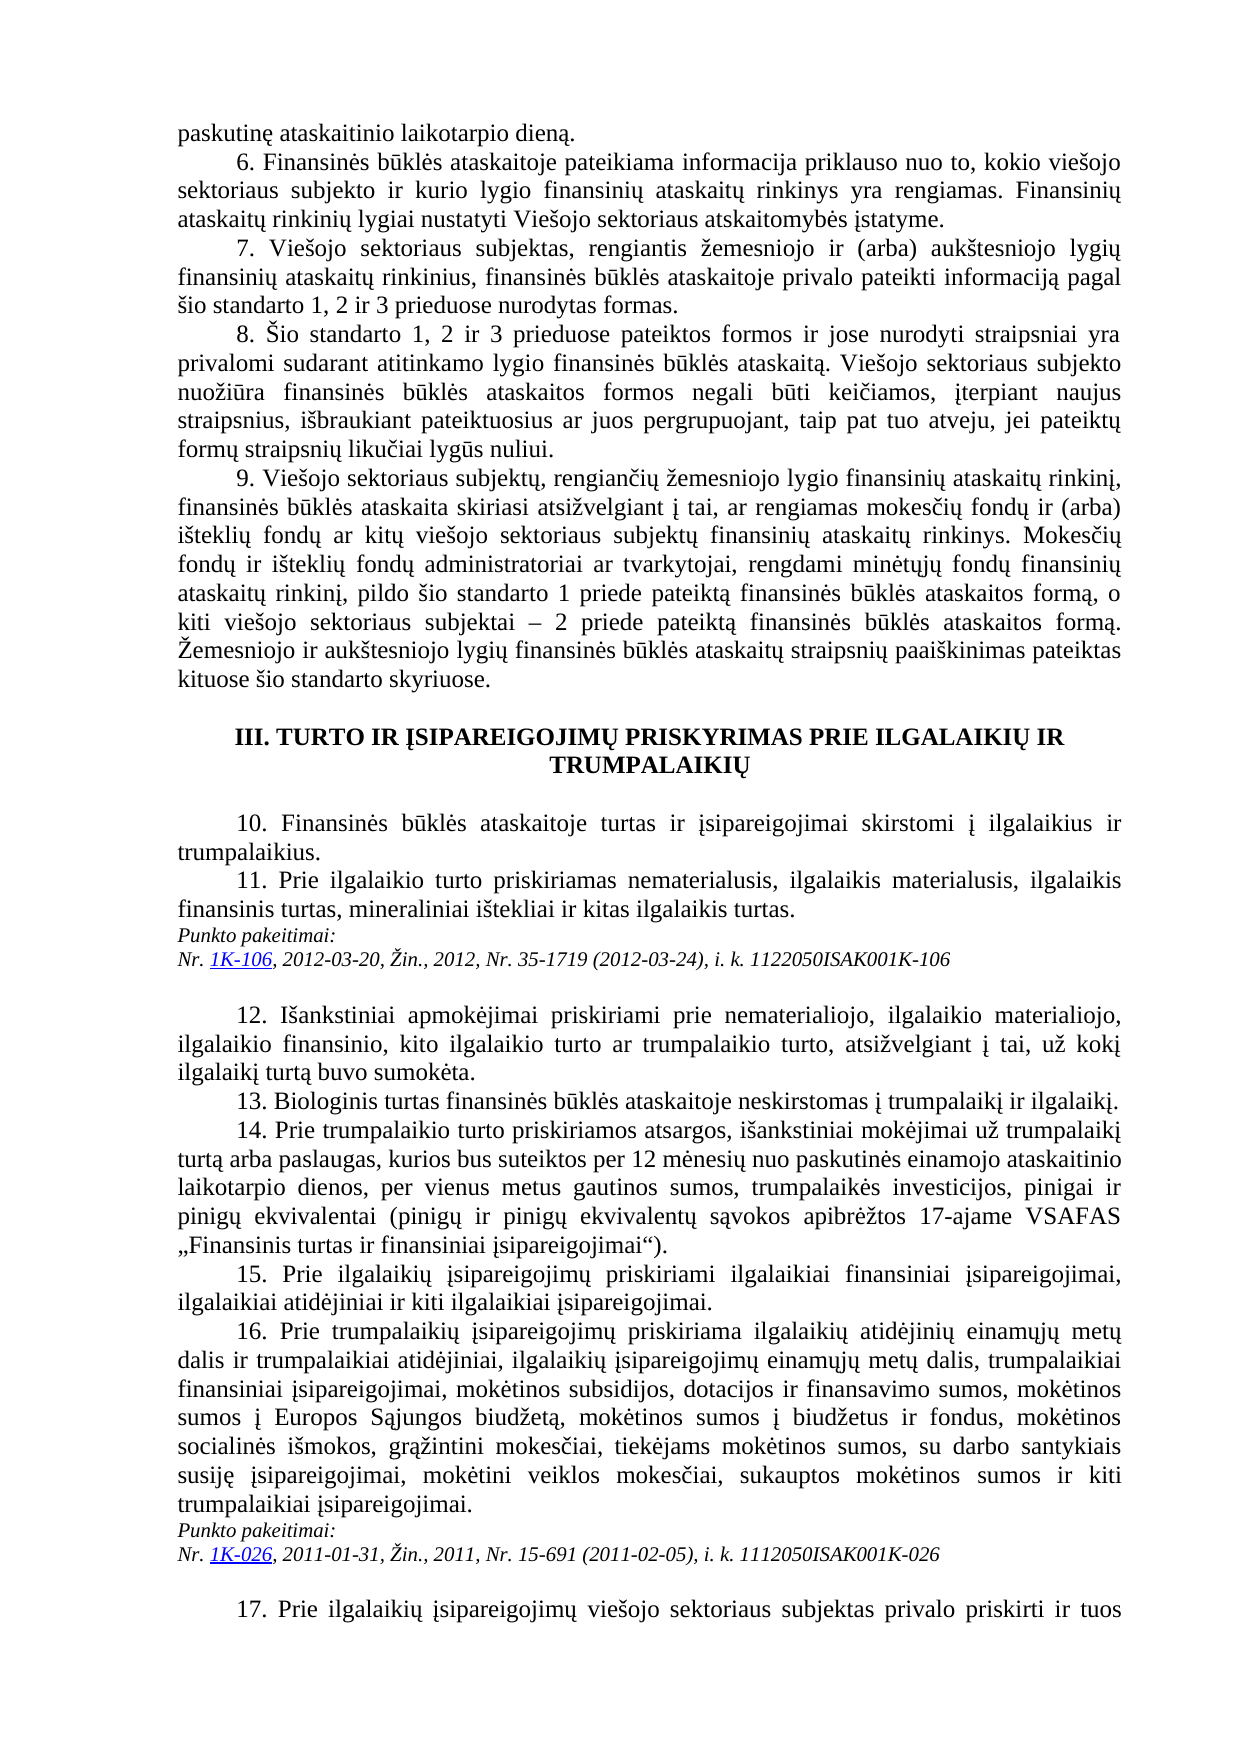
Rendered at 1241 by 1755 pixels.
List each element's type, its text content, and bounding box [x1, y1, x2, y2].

text 12. Išankstiniai apmokėjimai priskiriami prie nematerialiojo, ilgalaikio materialiojo, ilgalaikio finansinio, kito ilgalaikio turto ar trumpalaikio turto, atsižvelgiant į tai, už kokį ilgalaikį turtą buvo sumokėta. [177, 1000, 1122, 1086]
text Punkto pakeitimai: [177, 1517, 1122, 1542]
text paskutinę ataskaitinio laikotarpio dieną. [177, 118, 1122, 147]
text 10. Finansinės būklės ataskaitoje turtas ir įsipareigojimai skirstomi į ilgalaikius ir trumpalaikius. [177, 808, 1122, 866]
text Nr. 1K-106, 2012-03-20, Žin., 2012, Nr. 35-1719 (2012-03-24), i. k. 1122050ISAK001K-106 [177, 947, 1122, 971]
text Punkto pakeitimai: [177, 923, 1122, 947]
text 15. Prie ilgalaikių įsipareigojimų priskiriami ilgalaikiai finansiniai įsipareigojimai, ilgalaikiai atidėjiniai ir kiti ilgalaikiai įsipareigojimai. [177, 1259, 1122, 1316]
text 17. Prie ilgalaikių įsipareigojimų viešojo sektoriaus subjektas privalo priskirti ir tuos [177, 1594, 1122, 1623]
text 11. Prie ilgalaikio turto priskiriamas nematerialusis, ilgalaikis materialusis, ilgalaikis finansinis turtas, mineraliniai ištekliai ir kitas ilgalaikis turtas. [177, 866, 1122, 923]
text III. TURTO IR ĮSIPAREIGOJIMŲ PRISKYRIMAS PRIE ILGALAIKIŲ IR TRUMPALAIKIŲ [177, 722, 1122, 779]
text 14. Prie trumpalaikio turto priskiriamos atsargos, išankstiniai mokėjimai už trumpalaikį turtą arba paslaugas, kurios bus suteiktos per 12 mėnesių nuo paskutinės einamojo ataskaitinio laikotarpio dienos, per vienus metus gautinos sumos, trumpalaikės investicijos, pinigai ir pinigų ekvivalentai (pinigų ir pinigų ekvivalentų sąvokos apibrėžtos 17-ajame VSAFAS „Finansinis turtas ir finansiniai įsipareigojimai“). [177, 1115, 1122, 1259]
text 16. Prie trumpalaikių įsipareigojimų priskiriama ilgalaikių atidėjinių einamųjų metų dalis ir trumpalaikiai atidėjiniai, ilgalaikių įsipareigojimų einamųjų metų dalis, trumpalaikiai finansiniai įsipareigojimai, mokėtinos subsidijos, dotacijos ir finansavimo sumos, mokėtinos sumos į Europos Sąjungos biudžetą, mokėtinos sumos į biudžetus ir fondus, mokėtinos socialinės išmokos, grąžintini mokesčiai, tiekėjams mokėtinos sumos, su darbo santykiais susiję įsipareigojimai, mokėtini veiklos mokesčiai, sukauptos mokėtinos sumos ir kiti trumpalaikiai įsipareigojimai. [177, 1316, 1122, 1517]
text Nr. 1K-026, 2011-01-31, Žin., 2011, Nr. 15-691 (2011-02-05), i. k. 1112050ISAK001K-026 [177, 1542, 1122, 1566]
text 13. Biologinis turtas finansinės būklės ataskaitoje neskirstomas į trumpalaikį ir ilgalaikį. [177, 1086, 1122, 1115]
text 6. Finansinės būklės ataskaitoje pateikiama informacija priklauso nuo to, kokio viešojo sektoriaus subjekto ir kurio lygio finansinių ataskaitų rinkinys yra rengiamas. Finansinių ataskaitų rinkinių lygiai nustatyti Viešojo sektoriaus atskaitomybės įstatyme. [177, 147, 1122, 233]
text 8. Šio standarto 1, 2 ir 3 prieduose pateiktos formos ir jose nurodyti straipsniai yra privalomi sudarant atitinkamo lygio finansinės būklės ataskaitą. Viešojo sektoriaus subjekto nuožiūra finansinės būklės ataskaitos formos negali būti keičiamos, įterpiant naujus straipsnius, išbraukiant pateiktuosius ar juos pergrupuojant, taip pat tuo atveju, jei pateiktų formų straipsnių likučiai lygūs nuliui. [177, 319, 1122, 463]
text 7. Viešojo sektoriaus subjektas, rengiantis žemesniojo ir (arba) aukštesniojo lygių finansinių ataskaitų rinkinius, finansinės būklės ataskaitoje privalo pateikti informaciją pagal šio standarto 1, 2 ir 3 prieduose nurodytas formas. [177, 233, 1122, 319]
text 9. Viešojo sektoriaus subjektų, rengiančių žemesniojo lygio finansinių ataskaitų rinkinį, finansinės būklės ataskaita skiriasi atsižvelgiant į tai, ar rengiamas mokesčių fondų ir (arba) išteklių fondų ar kitų viešojo sektoriaus subjektų finansinių ataskaitų rinkinys. Mokesčių fondų ir išteklių fondų administratoriai ar tvarkytojai, rengdami minėtųjų fondų finansinių ataskaitų rinkinį, pildo šio standarto 1 priede pateiktą finansinės būklės ataskaitos formą, o kiti viešojo sektoriaus subjektai – 2 priede pateiktą finansinės būklės ataskaitos formą. Žemesniojo ir aukštesniojo lygių finansinės būklės ataskaitų straipsnių paaiškinimas pateiktas kituose šio standarto skyriuose. [177, 463, 1122, 693]
